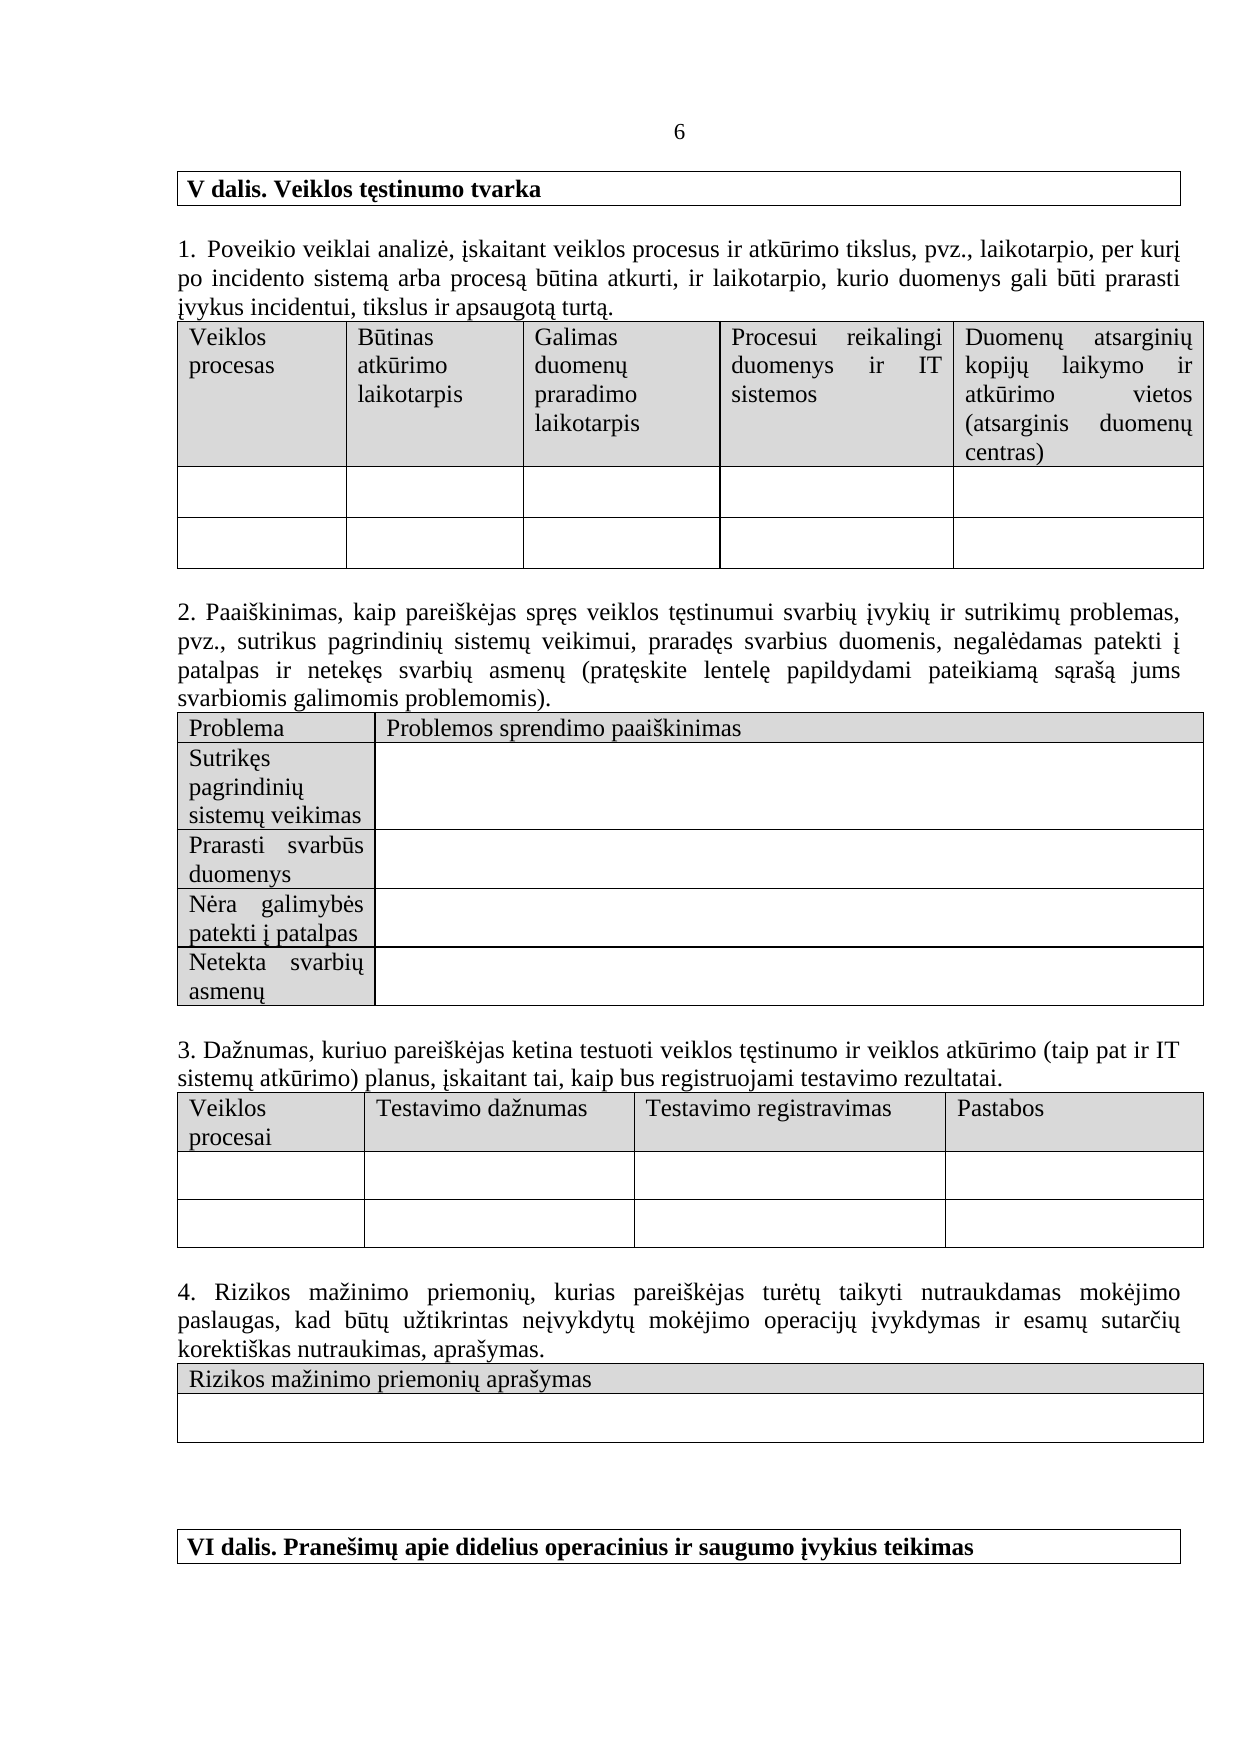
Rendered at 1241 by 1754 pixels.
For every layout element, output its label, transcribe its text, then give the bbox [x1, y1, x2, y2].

table_cell [178, 518, 346, 567]
table_cell [524, 467, 719, 517]
table_cell [178, 1200, 364, 1247]
table_header Galimas duomenų praradimo laikotarpis [524, 322, 719, 466]
table_cell Netekta svarbių asmenų [178, 948, 374, 1005]
text 1. Poveikio veiklai analizė, įskaitant veiklos procesus ir atkūrimo tikslus, pvz., laikotarpio, per kurį po incidento sistemą arba procesą būtina atkurti, ir laikotarpio, kurio duomenys gali būti prarasti įvykus incidentui, tikslus ir apsaugotą turtą. [177, 234, 1181, 321]
table_cell [946, 1200, 1203, 1247]
table_cell [365, 1152, 634, 1199]
table_header Problema [178, 713, 374, 742]
table_cell [635, 1152, 945, 1199]
table_cell [376, 889, 1203, 946]
table_cell [376, 830, 1203, 888]
table_header Rizikos mažinimo priemonių aprašymas [178, 1364, 1203, 1393]
table_header Testavimo dažnumas [365, 1093, 634, 1151]
table_header Problemos sprendimo paaiškinimas [376, 713, 1203, 742]
table_cell [524, 518, 719, 567]
table_header Veiklos procesas [178, 322, 346, 466]
table_header Testavimo registravimas [635, 1093, 945, 1151]
table_cell [178, 1152, 364, 1199]
table_cell [721, 467, 953, 517]
table_cell [954, 518, 1203, 567]
table_cell Prarasti svarbūs duomenys [178, 830, 374, 888]
table_cell [178, 467, 346, 517]
table_header Pastabos [946, 1093, 1203, 1151]
table_cell [178, 1394, 1203, 1442]
table_cell [376, 948, 1203, 1005]
table_cell [376, 743, 1203, 829]
text V dalis. Veiklos tęstinumo tvarka [178, 172, 1180, 205]
table_cell Sutrikęs pagrindinių sistemų veikimas [178, 743, 374, 829]
table_cell [347, 518, 523, 567]
table_cell Nėra galimybės patekti į patalpas [178, 889, 374, 946]
table_cell [365, 1200, 634, 1247]
table_cell [954, 467, 1203, 517]
table_cell [721, 518, 953, 567]
table_cell [946, 1152, 1203, 1199]
text VI dalis. Pranešimų apie didelius operacinius ir saugumo įvykius teikimas [178, 1530, 1180, 1563]
table_header Būtinas atkūrimo laikotarpis [347, 322, 523, 466]
table_cell [347, 467, 523, 517]
text 4. Rizikos mažinimo priemonių, kurias pareiškėjas turėtų taikyti nutraukdamas mokėjimo paslaugas, kad būtų užtikrintas neįvykdytų mokėjimo operacijų įvykdymas ir esamų sutarčių korektiškas nutraukimas, aprašymas. [177, 1277, 1181, 1363]
table_header Duomenų atsarginių kopijų laikymo ir atkūrimo vietos (atsarginis duomenų centras) [954, 322, 1203, 466]
table_header Veiklos procesai [178, 1093, 364, 1151]
text 2. Paaiškinimas, kaip pareiškėjas spręs veiklos tęstinumui svarbių įvykių ir sutrikimų problemas, pvz., sutrikus pagrindinių sistemų veikimui, praradęs svarbius duomenis, negalėdamas patekti į patalpas ir netekęs svarbių asmenų (pratęskite lentelę papildydami pateikiamą sąrašą jums svarbiomis galimomis problemomis). [177, 597, 1181, 712]
text 3. Dažnumas, kuriuo pareiškėjas ketina testuoti veiklos tęstinumo ir veiklos atkūrimo (taip pat ir IT sistemų atkūrimo) planus, įskaitant tai, kaip bus registruojami testavimo rezultatai. [177, 1035, 1181, 1092]
table_header Procesui reikalingi duomenys ir IT sistemos [721, 322, 953, 466]
table_cell [635, 1200, 945, 1247]
